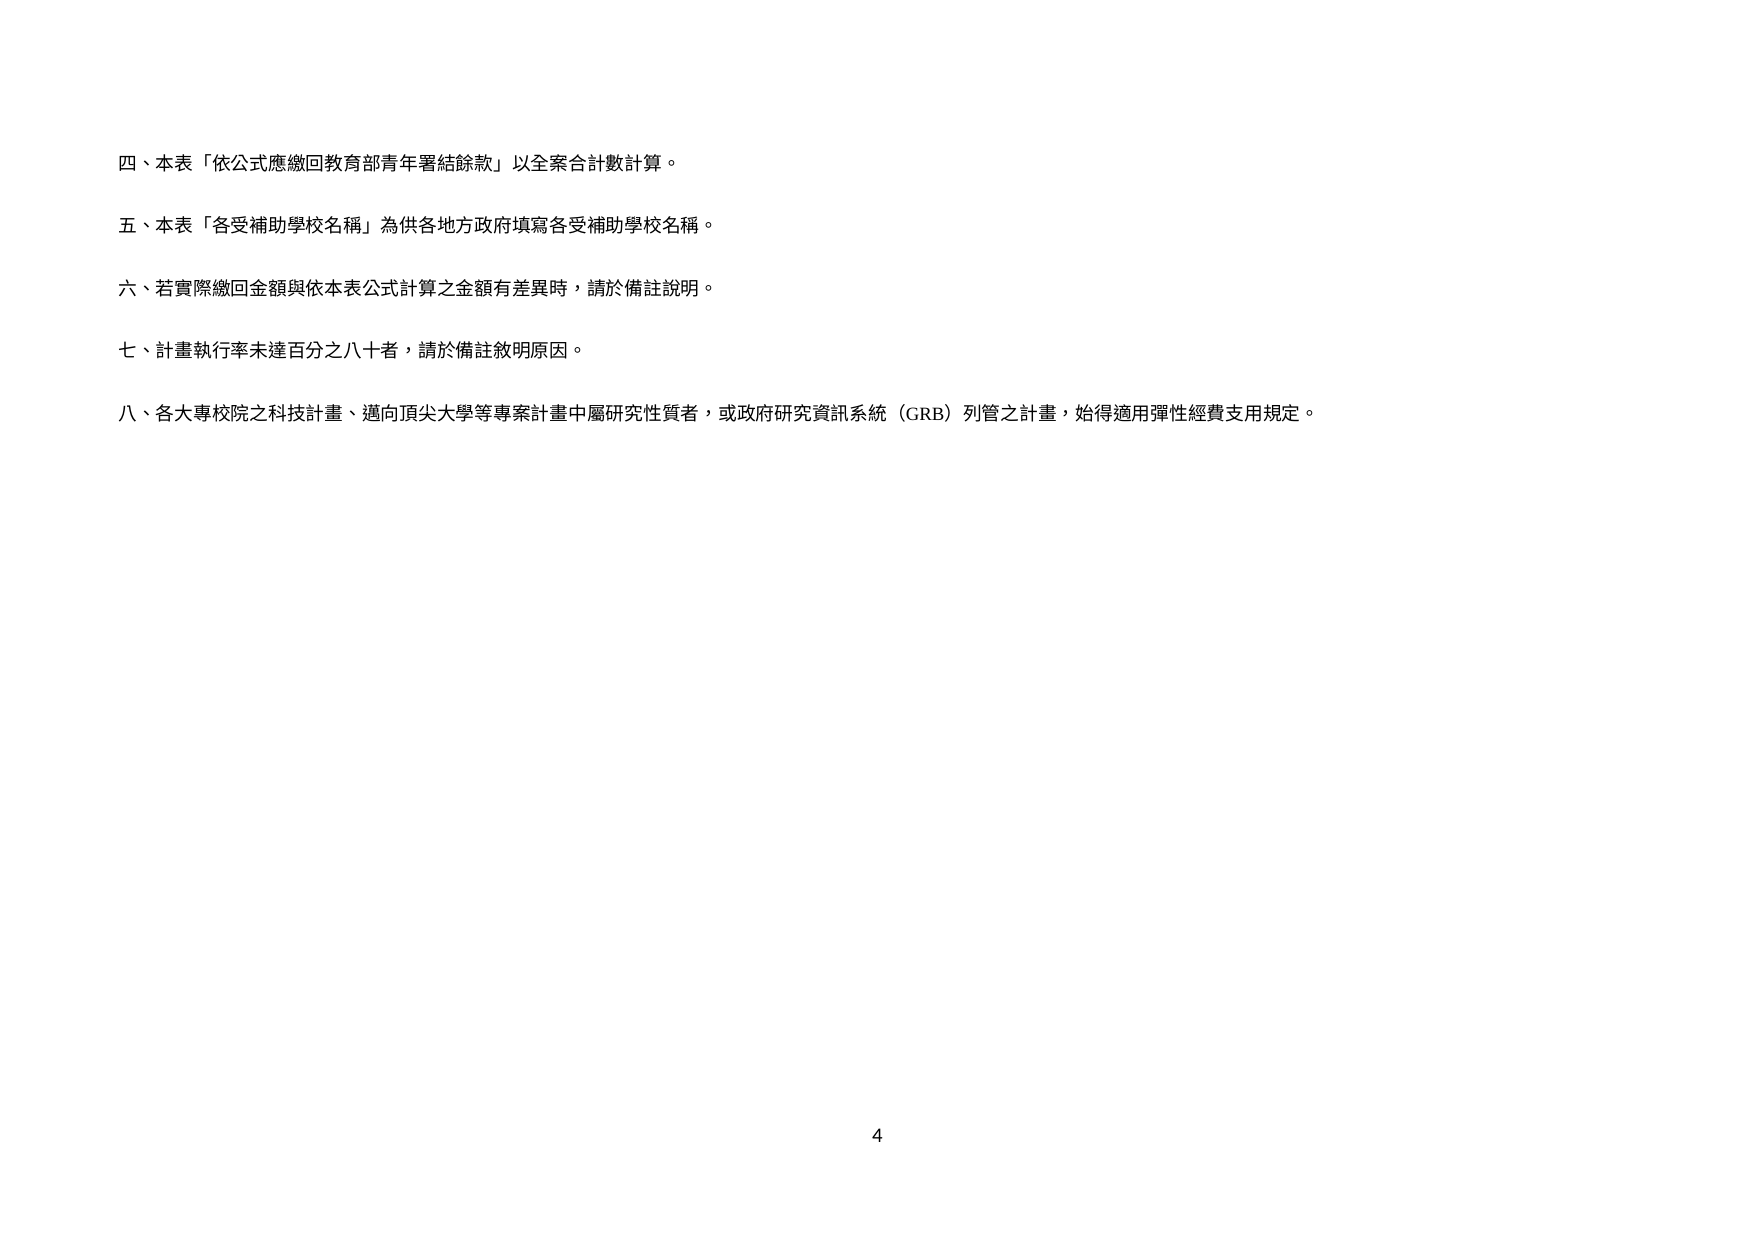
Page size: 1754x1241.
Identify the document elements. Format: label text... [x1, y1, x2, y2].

text 八、各大專校院之科技計畫、邁向頂尖大學等專案計畫中屬研究性質者，或政府研究資訊系統（GRB）列管之計畫，始得適用彈性經費支用規定。 [118, 370, 1636, 433]
text 七、計畫執行率未達百分之八十者，請於備註敘明原因。 [118, 308, 1636, 370]
text 五、本表「各受補助學校名稱」為供各地方政府填寫各受補助學校名稱。 [118, 183, 1636, 245]
text 六、若實際繳回金額與依本表公式計算之金額有差異時，請於備註說明。 [118, 245, 1636, 308]
text 四、本表「依公式應繳回教育部青年署結餘款」以全案合計數計算。 [118, 120, 1636, 183]
